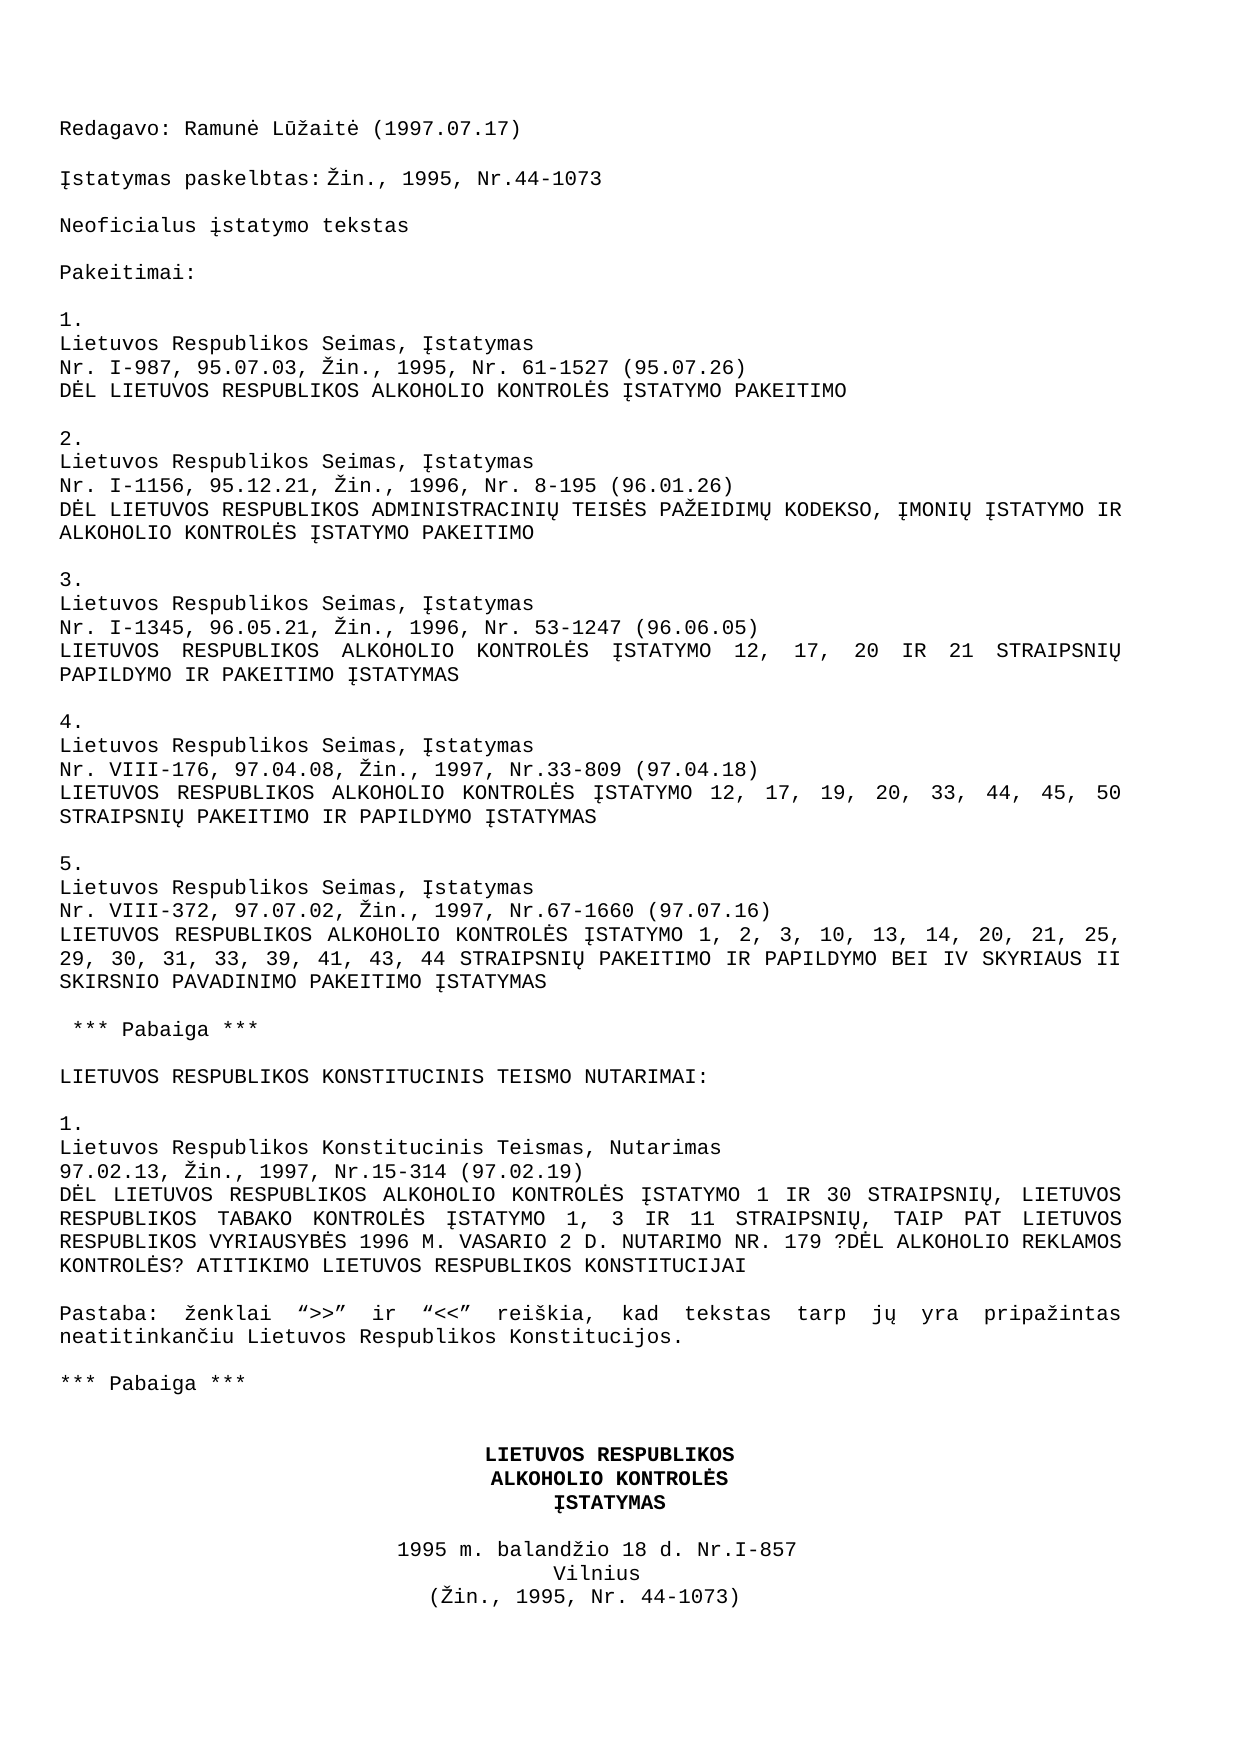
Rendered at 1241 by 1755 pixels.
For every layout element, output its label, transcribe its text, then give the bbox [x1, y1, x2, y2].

text Nr. I-1345, 96.05.21, Žin., 1996, Nr. 53-1247 (96.06.05) [59, 617, 1122, 640]
text Lietuvos Respublikos Seimas, Įstatymas [59, 735, 1122, 759]
text *** Pabaiga *** [59, 1373, 1122, 1397]
text Vilnius [59, 1563, 1122, 1586]
text Nr. I-987, 95.07.03, Žin., 1995, Nr. 61-1527 (95.07.26) [59, 357, 1122, 380]
text 5. [59, 853, 1122, 877]
text Pastaba: ženklai “>>” ir “<<” reiškia, kad tekstas tarp jų yra pripažintas neatitinkančiu Lietuvos Respublikos Konstitucijos. [59, 1302, 1122, 1350]
text Lietuvos Respublikos Seimas, Įstatymas [59, 333, 1122, 357]
text 1. [59, 309, 1122, 333]
text 3. [59, 569, 1122, 593]
text DĖL LIETUVOS RESPUBLIKOS ALKOHOLIO KONTROLĖS ĮSTATYMO PAKEITIMO [59, 380, 1122, 404]
text Nr. I-1156, 95.12.21, Žin., 1996, Nr. 8-195 (96.01.26) [59, 475, 1122, 498]
text LIETUVOS RESPUBLIKOS ALKOHOLIO KONTROLĖS ĮSTATYMO 1, 2, 3, 10, 13, 14, 20, 21, 25, 29, 30, 31, 33, 39, 41, 43, 44 STRAIPSNIŲ PAKEITIMO IR PAPILDYMO BEI IV SKYRIAUS II SKIRSNIO PAVADINIMO PAKEITIMO ĮSTATYMAS [59, 924, 1122, 995]
text 97.02.13, Žin., 1997, Nr.15-314 (97.02.19) [59, 1161, 1122, 1184]
text LIETUVOS RESPUBLIKOS ALKOHOLIO KONTROLĖS ĮSTATYMO 12, 17, 20 IR 21 STRAIPSNIŲ PAPILDYMO IR PAKEITIMO ĮSTATYMAS [59, 640, 1122, 688]
text DĖL LIETUVOS RESPUBLIKOS ALKOHOLIO KONTROLĖS ĮSTATYMO 1 IR 30 STRAIPSNIŲ, LIETUVOS RESPUBLIKOS TABAKO KONTROLĖS ĮSTATYMO 1, 3 IR 11 STRAIPSNIŲ, TAIP PAT LIETUVOS RESPUBLIKOS VYRIAUSYBĖS 1996 M. VASARIO 2 D. NUTARIMO NR. 179 ?DĖL ALKOHOLIO REKLAMOS KONTROLĖS? ATITIKIMO LIETUVOS RESPUBLIKOS KONSTITUCIJAI [59, 1184, 1122, 1279]
text ĮSTATYMAS [59, 1492, 1122, 1515]
text Lietuvos Respublikos Seimas, Įstatymas [59, 451, 1122, 475]
text LIETUVOS RESPUBLIKOS [59, 1444, 1122, 1468]
text DĖL LIETUVOS RESPUBLIKOS ADMINISTRACINIŲ TEISĖS PAŽEIDIMŲ KODEKSO, ĮMONIŲ ĮSTATYMO IR ALKOHOLIO KONTROLĖS ĮSTATYMO PAKEITIMO [59, 498, 1122, 546]
text Nr. VIII-176, 97.04.08, Žin., 1997, Nr.33-809 (97.04.18) [59, 759, 1122, 782]
text *** Pabaiga *** [59, 1019, 1122, 1042]
text Pakeitimai: [59, 262, 1122, 286]
text (Žin., 1995, Nr. 44-1073) [59, 1586, 1122, 1610]
text LIETUVOS RESPUBLIKOS KONSTITUCINIS TEISMO NUTARIMAI: [59, 1066, 1122, 1090]
text Lietuvos Respublikos Konstitucinis Teismas, Nutarimas [59, 1137, 1122, 1161]
text ALKOHOLIO KONTROLĖS [59, 1468, 1122, 1492]
text Nr. VIII-372, 97.07.02, Žin., 1997, Nr.67-1660 (97.07.16) [59, 901, 1122, 924]
text 1. [59, 1113, 1122, 1137]
text LIETUVOS RESPUBLIKOS ALKOHOLIO KONTROLĖS ĮSTATYMO 12, 17, 19, 20, 33, 44, 45, 50 STRAIPSNIŲ PAKEITIMO IR PAPILDYMO ĮSTATYMAS [59, 782, 1122, 829]
text Įstatymas paskelbtas: Žin., 1995, Nr.44-1073 [59, 165, 1122, 191]
text 1995 m. balandžio 18 d. Nr.I-857 [59, 1539, 1122, 1563]
text Neoficialus įstatymo tekstas [59, 215, 1122, 238]
text Redagavo: Ramunė Lūžaitė (1997.07.17) [59, 118, 1122, 142]
text 2. [59, 428, 1122, 451]
text Lietuvos Respublikos Seimas, Įstatymas [59, 877, 1122, 901]
text 4. [59, 711, 1122, 735]
text Lietuvos Respublikos Seimas, Įstatymas [59, 593, 1122, 617]
